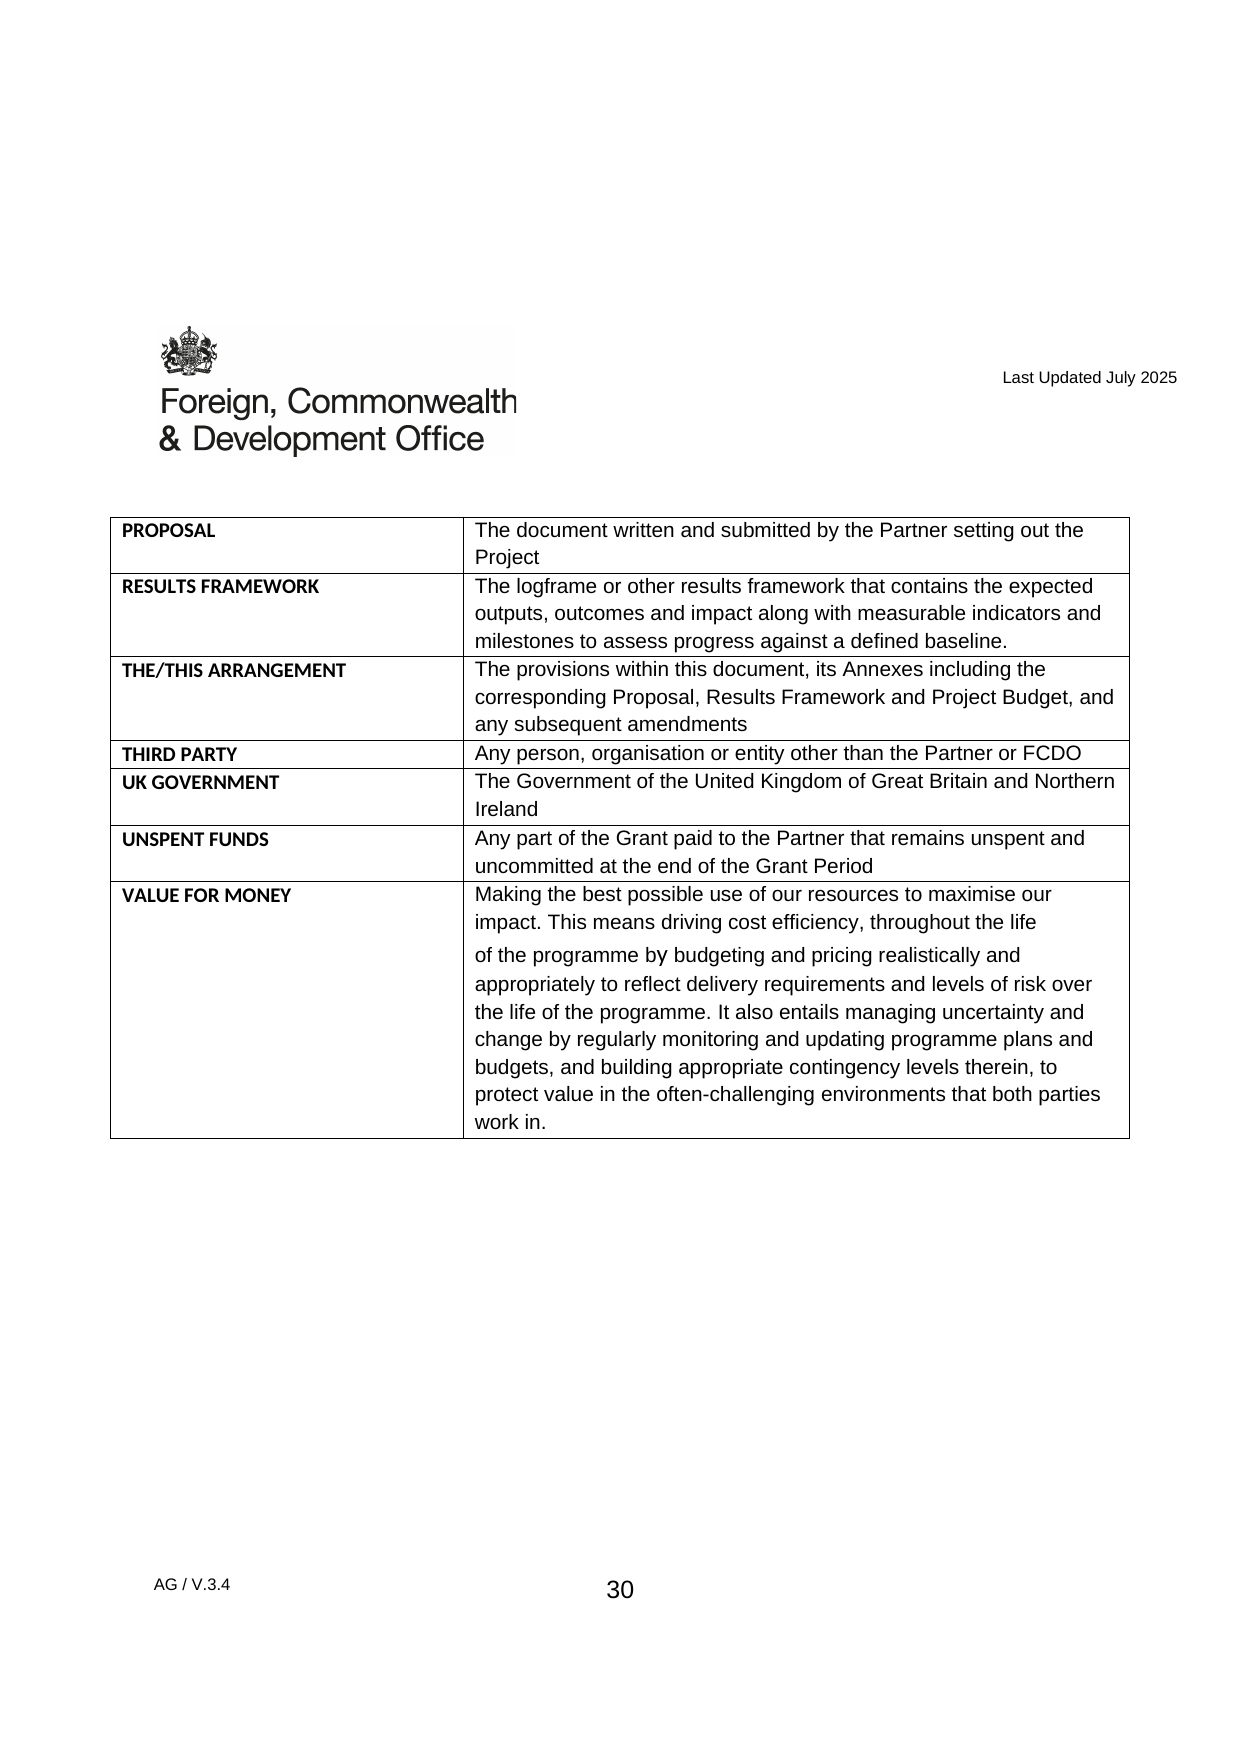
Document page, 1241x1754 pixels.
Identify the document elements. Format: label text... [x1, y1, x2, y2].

table_cell RESULTS FRAMEWORK [111, 574, 463, 656]
table_cell The Government of the United Kingdom of Great Britain and Northern Ireland [464, 769, 1129, 825]
table_cell Making the best possible use of our resources to maximise our impact. This means driving cost efficiency, throughout the life of the programme by budgeting and pricing realistically and appropriately to reflect delivery requirements and levels of risk over the life of the programme. It also entails managing uncertainty and change by regularly monitoring and updating programme plans and budgets, and building appropriate contingency levels therein, to protect value in the often-challenging environments that both parties work in. [464, 882, 1129, 1138]
table_cell The logframe or other results framework that contains the expected outputs, outcomes and impact along with measurable indicators and milestones to assess progress against a defined baseline. [464, 574, 1129, 656]
table_cell THE/THIS ARRANGEMENT [111, 657, 463, 740]
table_cell UK GOVERNMENT [111, 769, 463, 825]
table_cell VALUE FOR MONEY [111, 882, 463, 1138]
table_cell The provisions within this document, its Annexes including the corresponding Proposal, Results Framework and Project Budget, and any subsequent amendments [464, 657, 1129, 740]
table_cell Any part of the Grant paid to the Partner that remains unspent and uncommitted at the end of the Grant Period [464, 826, 1129, 881]
table_cell PROPOSAL [111, 518, 463, 573]
table_cell The document written and submitted by the Partner setting out the Project [464, 518, 1129, 573]
table_cell Any person, organisation or entity other than the Partner or FCDO [464, 741, 1129, 768]
table_cell UNSPENT FUNDS [111, 826, 463, 881]
table_cell THIRD PARTY [111, 741, 463, 768]
